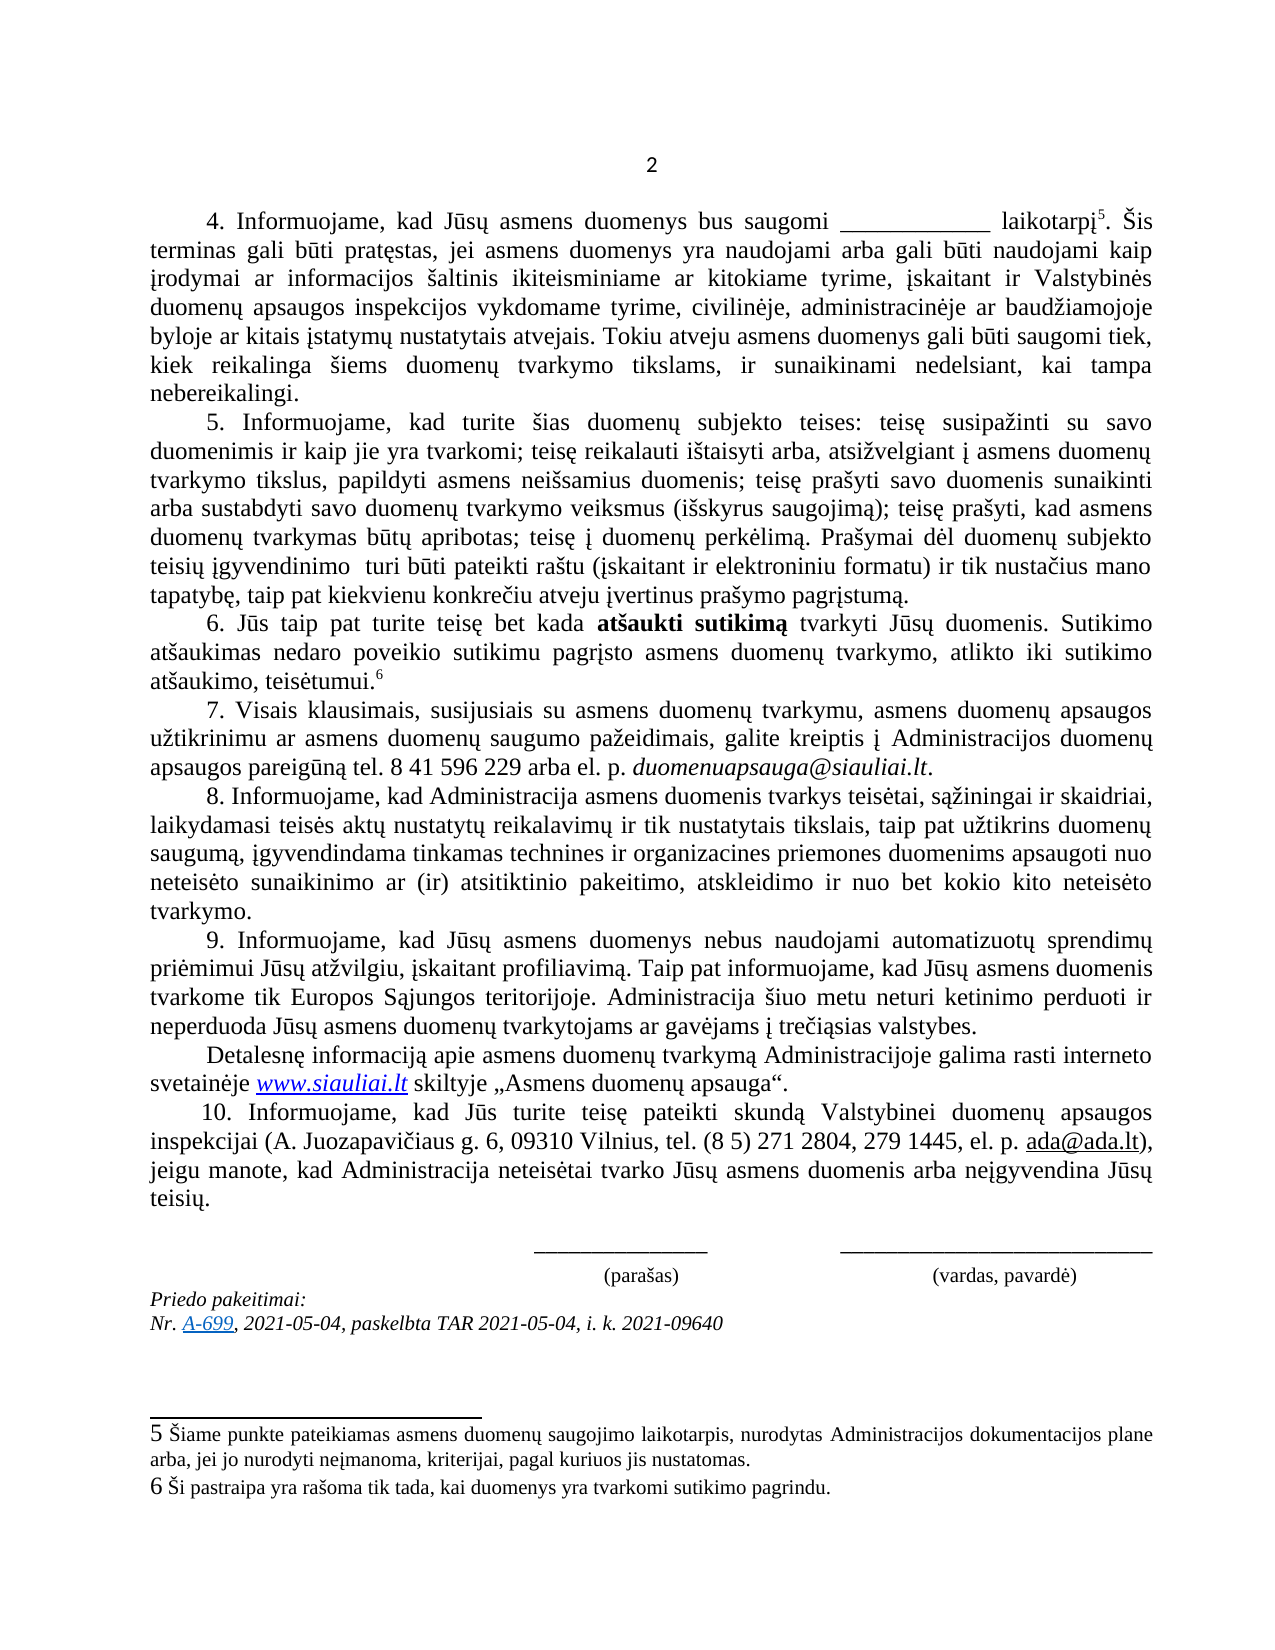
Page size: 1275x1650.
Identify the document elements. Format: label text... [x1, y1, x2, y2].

text 6. Jūs taip pat turite teisę bet kada atšaukti sutikimą tvarkyti Jūsų duomenis. Sutikimo atšaukimas nedaro poveikio sutikimu pagrįsto asmens duomenų tvarkymo, atlikto iki sutikimo atšaukimo, teisėtumui. [150, 608, 1153, 695]
text Detalesnę informaciją apie asmens duomenų tvarkymą Administracijoje galima rasti interneto svetainėje www.siauliai.lt skiltyje „Asmens duomenų apsauga“. [150, 1040, 1153, 1097]
text Ši pastraipa yra rašoma tik tada, kai duomenys yra tvarkomi sutikimo pagrindu. [150, 1471, 1153, 1500]
text Priedo pakeitimai: [150, 1287, 1153, 1311]
text (parašas) (vardas, pavardė) [150, 1263, 1153, 1287]
text 10. Informuojame, kad Jūs turite teisę pateikti skundą Valstybinei duomenų apsaugos inspekcijai (A. Juozapavičiaus g. 6, 09310 Vilnius, tel. (8 5) 271 2804, 279 1445, el. p. ada@ada.lt), jeigu manote, kad Administracija neteisėtai tvarko Jūsų asmens duomenis arba neįgyvendina Jūsų teisių. [150, 1097, 1153, 1212]
text 8. Informuojame, kad Administracija asmens duomenis tvarkys teisėtai, sąžiningai ir skaidriai, laikydamasi teisės aktų nustatytų reikalavimų ir tik nustatytais tikslais, taip pat užtikrins duomenų saugumą, įgyvendindama tinkamas technines ir organizacines priemones duomenims apsaugoti nuo neteisėto sunaikinimo ar (ir) atsitiktinio pakeitimo, atskleidimo ir nuo bet kokio kito neteisėto tvarkymo. [150, 781, 1153, 925]
text 7. Visais klausimais, susijusiais su asmens duomenų tvarkymu, asmens duomenų apsaugos užtikrinimu ar asmens duomenų saugumo pažeidimais, galite kreiptis į Administracijos duomenų apsaugos pareigūną tel. 8 41 596 229 arba el. p. duomenuapsauga@siauliai.lt. [150, 695, 1153, 781]
text 4. Informuojame, kad Jūsų asmens duomenys bus saugomi ____________ laikotarpį. Šis terminas gali būti pratęstas, jei asmens duomenys yra naudojami arba gali būti naudojami kaip įrodymai ar informacijos šaltinis ikiteisminiame ar kitokiame tyrime, įskaitant ir Valstybinės duomenų apsaugos inspekcijos vykdomame tyrime, civilinėje, administracinėje ar baudžiamojoje byloje ar kitais įstatymų nustatytais atvejais. Tokiu atveju asmens duomenys gali būti saugomi tiek, kiek reikalinga šiems duomenų tvarkymo tikslams, ir sunaikinami nedelsiant, kai tampa nebereikalingi. [150, 206, 1153, 407]
text Nr. A-699, 2021-05-04, paskelbta TAR 2021-05-04, i. k. 2021-09640 [150, 1311, 1153, 1335]
text ––––––––––––––– ––––––––––––––––––––––––––– [150, 1239, 1153, 1263]
text 9. Informuojame, kad Jūsų asmens duomenys nebus naudojami automatizuotų sprendimų priėmimui Jūsų atžvilgiu, įskaitant profiliavimą. Taip pat informuojame, kad Jūsų asmens duomenis tvarkome tik Europos Sąjungos teritorijoje. Administracija šiuo metu neturi ketinimo perduoti ir neperduoda Jūsų asmens duomenų tvarkytojams ar gavėjams į trečiąsias valstybes. [150, 925, 1153, 1040]
text 5. Informuojame, kad turite šias duomenų subjekto teises: teisę susipažinti su savo duomenimis ir kaip jie yra tvarkomi; teisę reikalauti ištaisyti arba, atsižvelgiant į asmens duomenų tvarkymo tikslus, papildyti asmens neišsamius duomenis; teisę prašyti savo duomenis sunaikinti arba sustabdyti savo duomenų tvarkymo veiksmus (išskyrus saugojimą); teisę prašyti, kad asmens duomenų tvarkymas būtų apribotas; teisę į duomenų perkėlimą. Prašymai dėl duomenų subjekto teisių įgyvendinimo turi būti pateikti raštu (įskaitant ir elektroniniu formatu) ir tik nustačius mano tapatybę, taip pat kiekvienu konkrečiu atveju įvertinus prašymo pagrįstumą. [150, 407, 1153, 608]
text Šiame punkte pateikiamas asmens duomenų saugojimo laikotarpis, nurodytas Administracijos dokumentacijos plane arba, jei jo nurodyti neįmanoma, kriterijai, pagal kuriuos jis nustatomas. [150, 1418, 1153, 1471]
